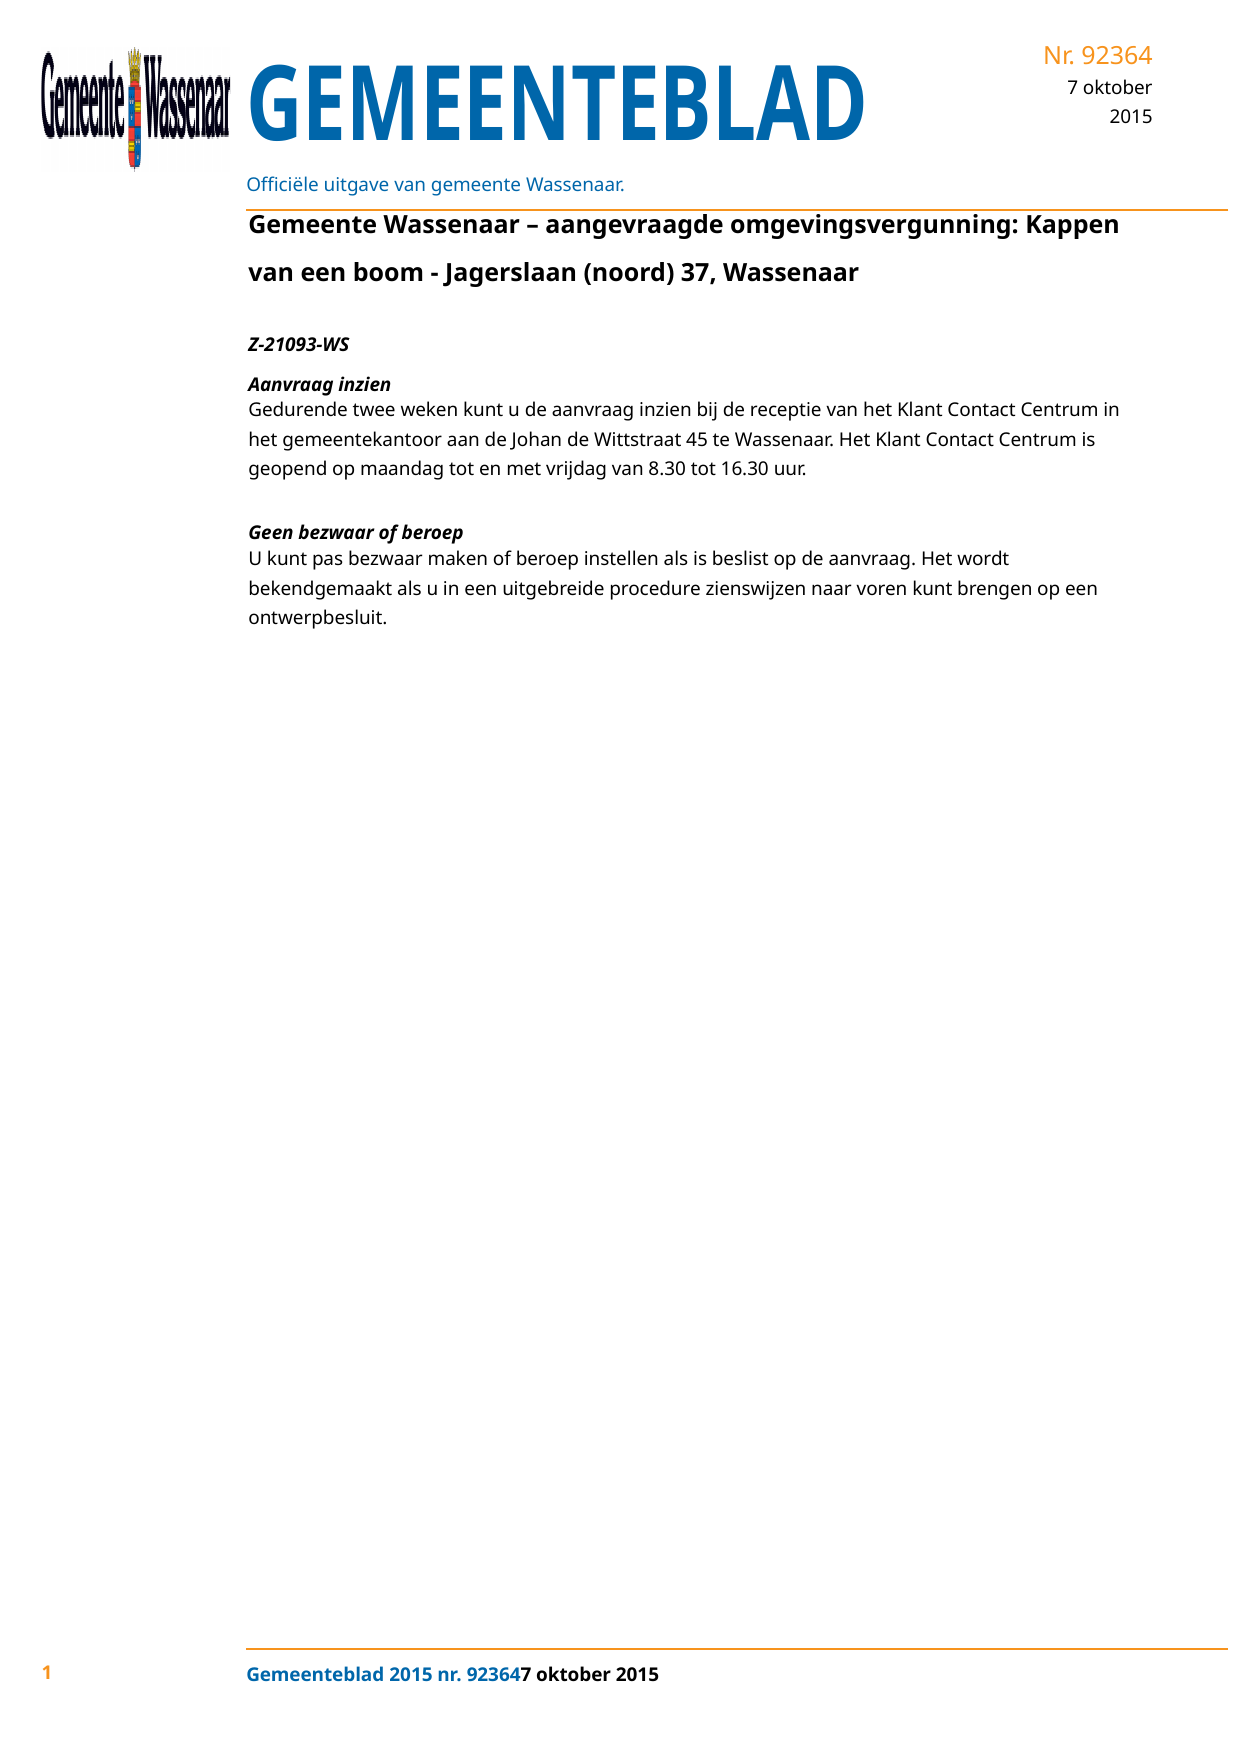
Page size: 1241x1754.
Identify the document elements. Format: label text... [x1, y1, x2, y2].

text U kunt pas bezwaar maken of beroep instellen als is beslist op de aanvraag. Het wordt bekendgemaakt als u in een uitgebreide procedure zienswijzen naar voren kunt brengen op een ontwerpbesluit. [248, 545, 1152, 630]
text Aanvraag inzien [248, 371, 1152, 396]
text Z-21093-WS [248, 331, 1152, 357]
picture [41, 47, 231, 172]
text Geen bezwaar of beroep [248, 519, 1152, 545]
text Gedurende twee weken kunt u de aanvraag inzien bij de receptie van het Klant Contact Centrum in het gemeentekantoor aan de Johan de Wittstraat 45 te Wassenaar. Het Klant Contact Centrum is geopend op maandag tot en met vrijdag van 8.30 tot 16.30 uur. [248, 396, 1152, 481]
text Gemeente Wassenaar – aangevraagde omgevingsvergunning: Kappen van een boom - Jagerslaan (noord) 37, Wassenaar [248, 211, 1152, 288]
